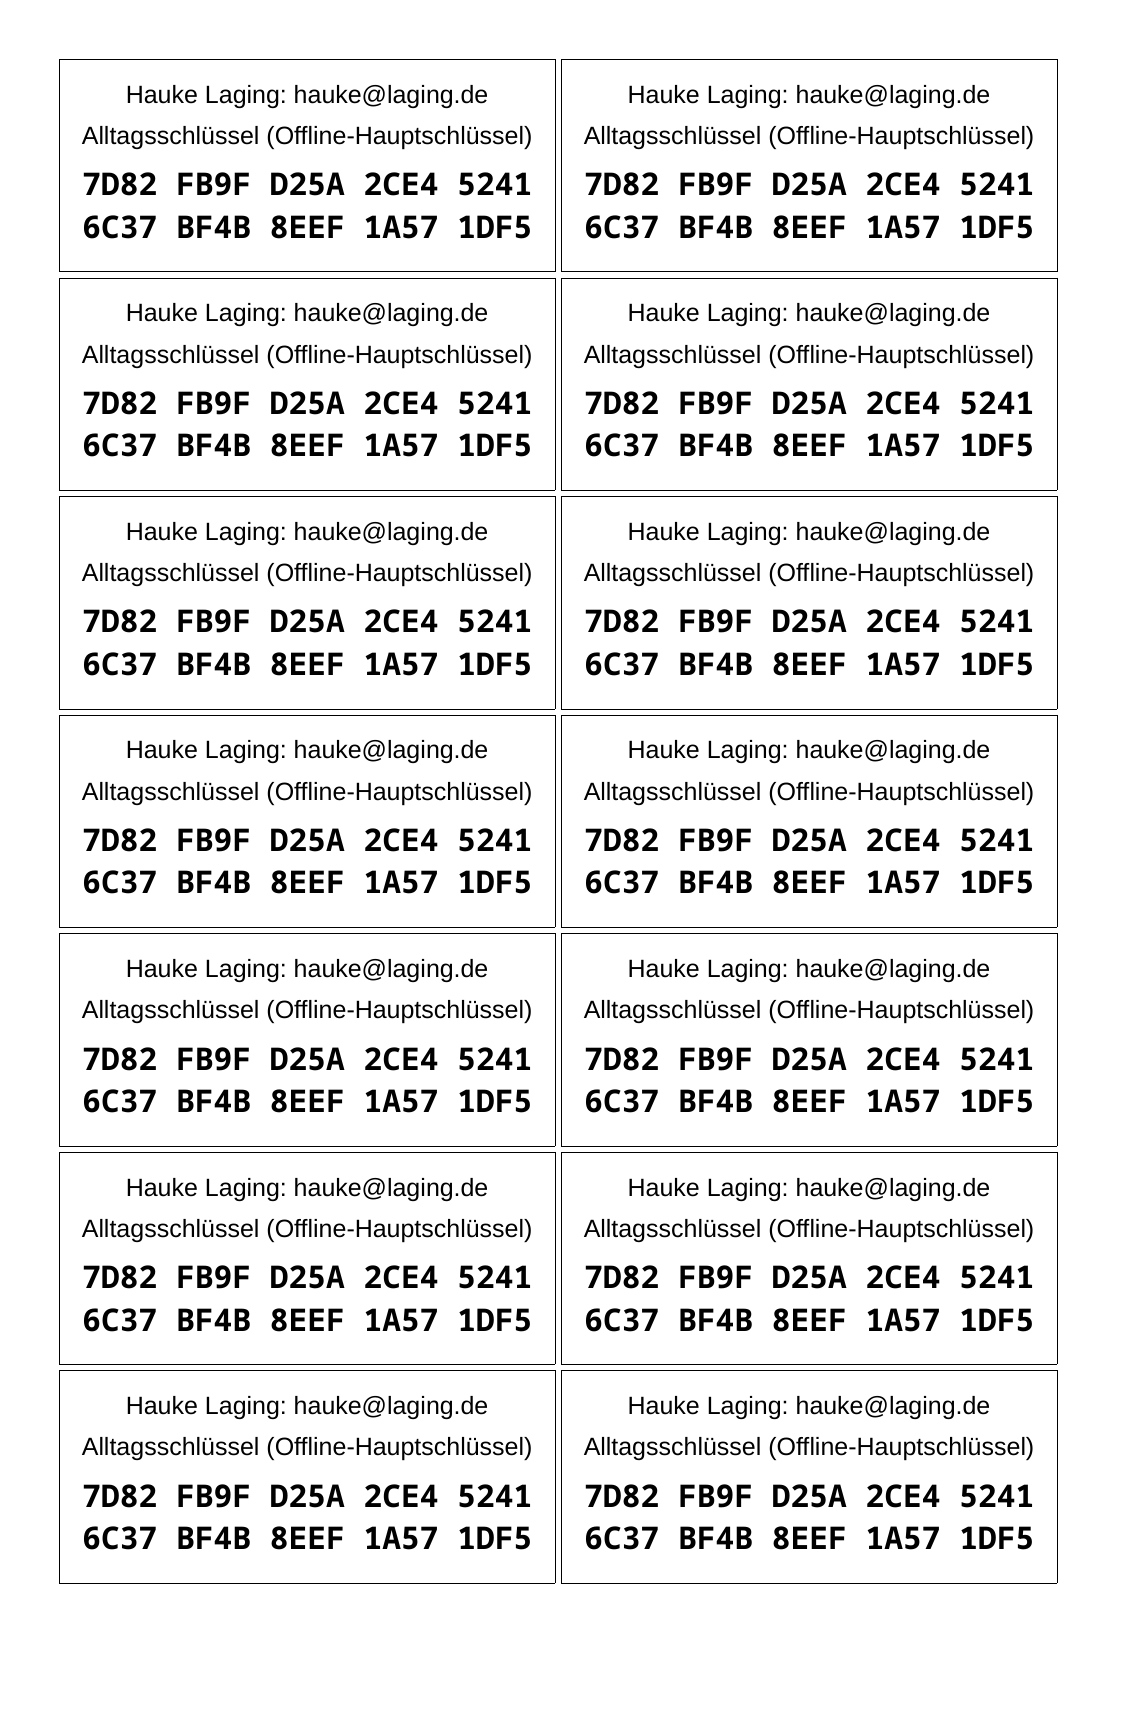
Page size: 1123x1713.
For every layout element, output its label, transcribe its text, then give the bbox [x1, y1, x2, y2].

text Hauke Laging: hauke@laging.de [74, 298, 540, 327]
text Alltagsschlüssel (Offline-Hauptschlüssel) [576, 1214, 1042, 1242]
text 7D82 FB9F D25A 2CE4 5241 6C37 BF4B 8EEF 1A57 1DF5 [74, 381, 540, 466]
text Hauke Laging: hauke@laging.de [74, 517, 540, 546]
text Hauke Laging: hauke@laging.de [576, 1172, 1042, 1201]
text Hauke Laging: hauke@laging.de [74, 954, 540, 983]
text Alltagsschlüssel (Offline-Hauptschlüssel) [576, 558, 1042, 587]
text Alltagsschlüssel (Offline-Hauptschlüssel) [576, 995, 1042, 1024]
text 7D82 FB9F D25A 2CE4 5241 6C37 BF4B 8EEF 1A57 1DF5 [74, 1036, 540, 1122]
text 7D82 FB9F D25A 2CE4 5241 6C37 BF4B 8EEF 1A57 1DF5 [74, 1255, 540, 1340]
text Alltagsschlüssel (Offline-Hauptschlüssel) [74, 1432, 540, 1461]
text 7D82 FB9F D25A 2CE4 5241 6C37 BF4B 8EEF 1A57 1DF5 [576, 381, 1042, 466]
text 7D82 FB9F D25A 2CE4 5241 6C37 BF4B 8EEF 1A57 1DF5 [576, 1036, 1042, 1122]
text Hauke Laging: hauke@laging.de [74, 1391, 540, 1420]
text Alltagsschlüssel (Offline-Hauptschlüssel) [74, 995, 540, 1024]
text Alltagsschlüssel (Offline-Hauptschlüssel) [576, 339, 1042, 368]
text Alltagsschlüssel (Offline-Hauptschlüssel) [576, 1432, 1042, 1461]
text Alltagsschlüssel (Offline-Hauptschlüssel) [74, 1214, 540, 1242]
text 7D82 FB9F D25A 2CE4 5241 6C37 BF4B 8EEF 1A57 1DF5 [74, 1473, 540, 1559]
text Alltagsschlüssel (Offline-Hauptschlüssel) [74, 777, 540, 805]
text 7D82 FB9F D25A 2CE4 5241 6C37 BF4B 8EEF 1A57 1DF5 [576, 818, 1042, 903]
text Alltagsschlüssel (Offline-Hauptschlüssel) [74, 121, 540, 150]
text Alltagsschlüssel (Offline-Hauptschlüssel) [576, 777, 1042, 805]
text Hauke Laging: hauke@laging.de [576, 954, 1042, 983]
text Alltagsschlüssel (Offline-Hauptschlüssel) [74, 558, 540, 587]
text 7D82 FB9F D25A 2CE4 5241 6C37 BF4B 8EEF 1A57 1DF5 [74, 599, 540, 684]
text Hauke Laging: hauke@laging.de [576, 298, 1042, 327]
text Hauke Laging: hauke@laging.de [576, 80, 1042, 108]
text 7D82 FB9F D25A 2CE4 5241 6C37 BF4B 8EEF 1A57 1DF5 [576, 162, 1042, 247]
text Alltagsschlüssel (Offline-Hauptschlüssel) [576, 121, 1042, 150]
text Hauke Laging: hauke@laging.de [576, 517, 1042, 546]
text Hauke Laging: hauke@laging.de [576, 1391, 1042, 1420]
text 7D82 FB9F D25A 2CE4 5241 6C37 BF4B 8EEF 1A57 1DF5 [576, 1255, 1042, 1340]
text 7D82 FB9F D25A 2CE4 5241 6C37 BF4B 8EEF 1A57 1DF5 [74, 162, 540, 247]
text Hauke Laging: hauke@laging.de [576, 735, 1042, 764]
text Hauke Laging: hauke@laging.de [74, 735, 540, 764]
text Hauke Laging: hauke@laging.de [74, 1172, 540, 1201]
text Alltagsschlüssel (Offline-Hauptschlüssel) [74, 339, 540, 368]
text Hauke Laging: hauke@laging.de [74, 80, 540, 108]
text 7D82 FB9F D25A 2CE4 5241 6C37 BF4B 8EEF 1A57 1DF5 [576, 599, 1042, 684]
text 7D82 FB9F D25A 2CE4 5241 6C37 BF4B 8EEF 1A57 1DF5 [74, 818, 540, 903]
text 7D82 FB9F D25A 2CE4 5241 6C37 BF4B 8EEF 1A57 1DF5 [576, 1473, 1042, 1559]
